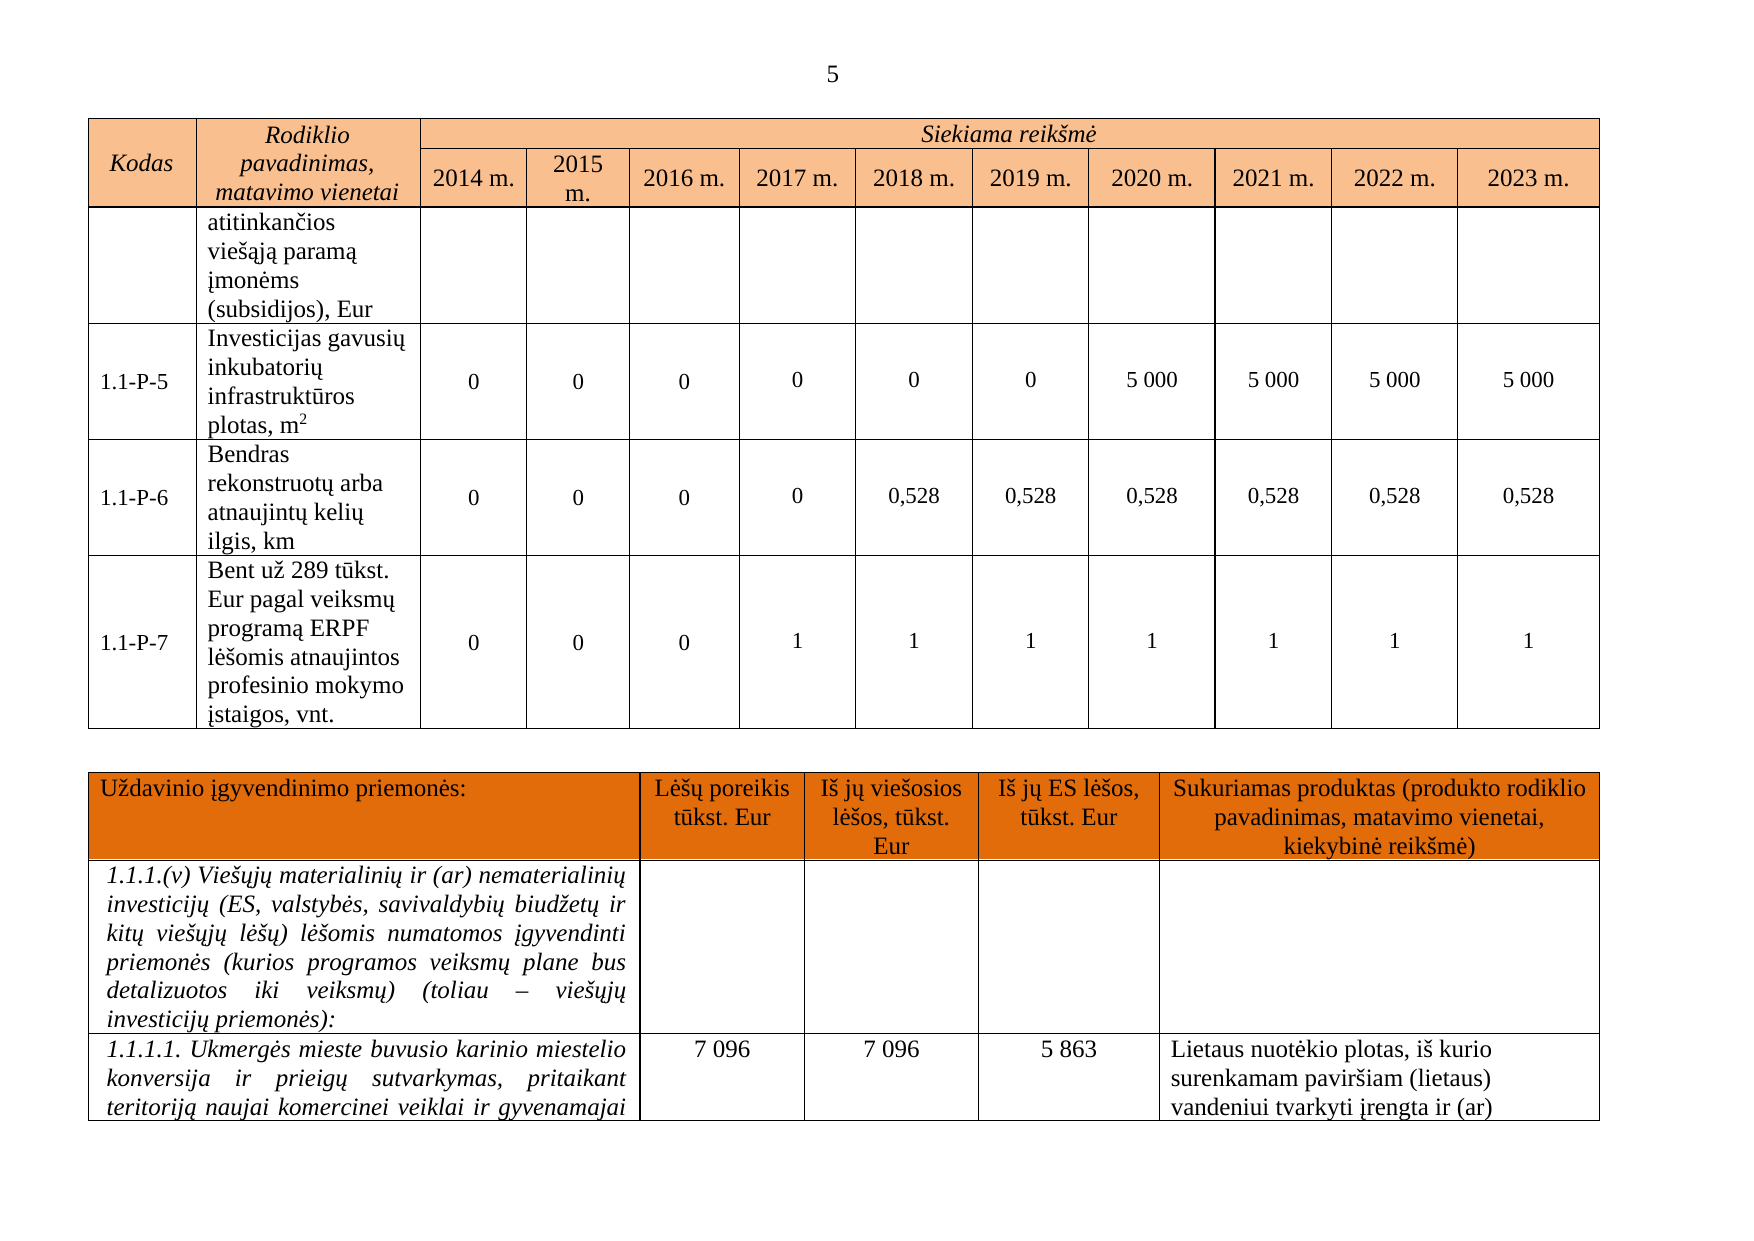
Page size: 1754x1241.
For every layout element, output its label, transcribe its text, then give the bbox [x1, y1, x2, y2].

table_cell [421, 208, 526, 322]
table_cell 2022 m. [1332, 149, 1457, 206]
table_cell 7 096 [805, 1034, 978, 1120]
table_cell 2021 m. [1216, 149, 1331, 206]
table_cell [527, 208, 629, 322]
table_cell 2018 m. [856, 149, 972, 206]
table_cell 0 [740, 324, 855, 438]
table_cell [1216, 208, 1331, 322]
table_cell [973, 208, 1088, 322]
table_cell 5 000 [1216, 324, 1331, 438]
table_cell [1160, 861, 1599, 1033]
table_cell [1332, 208, 1457, 322]
table_header Sukuriamas produktas (produkto rodiklio pavadinimas, matavimo vienetai, kiekybinė reikšmė) [1160, 773, 1599, 859]
table_cell [1458, 208, 1599, 322]
table_cell [641, 861, 804, 1033]
table_cell 2015 m. [527, 149, 629, 206]
table_cell [979, 861, 1159, 1033]
table_cell 0,528 [856, 440, 972, 554]
table_cell 5 000 [1332, 324, 1457, 438]
table_cell 1 [1332, 556, 1457, 728]
table_header Lėšų poreikis tūkst. Eur [641, 773, 804, 859]
table_cell 2019 m. [973, 149, 1088, 206]
table_cell 2016 m. [630, 149, 739, 206]
table_cell Bent už 289 tūkst. Eur pagal veiksmų programą ERPF lėšomis atnaujintos profesinio mokymo įstaigos, vnt. [197, 556, 420, 728]
table_cell Bendras rekonstruotų arba atnaujintų kelių ilgis, km [197, 440, 420, 554]
table_cell 5 000 [1458, 324, 1599, 438]
table_cell 5 000 [1089, 324, 1214, 438]
table_cell 0 [856, 324, 972, 438]
table_cell 0 [973, 324, 1088, 438]
table_cell 1.1-P-5 [89, 324, 196, 438]
table_cell 2014 m. [421, 149, 526, 206]
table_header Iš jų ES lėšos, tūkst. Eur [979, 773, 1159, 859]
table_cell 1.1-P-6 [89, 440, 196, 554]
table_cell 0,528 [973, 440, 1088, 554]
table_cell 1 [740, 556, 855, 728]
table_cell 0 [421, 324, 526, 438]
table_cell 0,528 [1458, 440, 1599, 554]
table_cell 2023 m. [1458, 149, 1599, 206]
table_cell 5 863 [979, 1034, 1159, 1120]
table_cell 7 096 [641, 1034, 804, 1120]
table_cell atitinkančios viešąją paramą įmonėms (subsidijos), Eur [197, 208, 420, 322]
table_header Kodas [89, 119, 196, 206]
table_cell 0 [421, 556, 526, 728]
table_cell [805, 861, 978, 1033]
table_header Rodiklio pavadinimas, matavimo vienetai [197, 119, 420, 206]
table_cell 1.1.1.1. Ukmergės mieste buvusio karinio miestelio konversija ir prieigų sutvarkymas, pritaikant teritoriją naujai komercinei veiklai ir gyvenamajai [89, 1034, 639, 1120]
table_cell [740, 208, 855, 322]
table_cell 0 [527, 556, 629, 728]
table_cell 1.1-P-7 [89, 556, 196, 728]
table_header Uždavinio įgyvendinimo priemonės: [89, 773, 639, 859]
table_cell 0 [421, 440, 526, 554]
table_cell 1 [1458, 556, 1599, 728]
table_cell 0 [527, 440, 629, 554]
table_cell 2020 m. [1089, 149, 1214, 206]
table_cell 0 [527, 324, 629, 438]
table_cell 0 [630, 324, 739, 438]
table_header Iš jų viešosios lėšos, tūkst. Eur [805, 773, 978, 859]
table_cell 1.1.1.(v) Viešųjų materialinių ir (ar) nematerialinių investicijų (ES, valstybės, savivaldybių biudžetų ir kitų viešųjų lėšų) lėšomis numatomos įgyvendinti priemonės (kurios programos veiksmų plane bus detalizuotos iki veiksmų) (toliau – viešųjų investicijų priemonės): [89, 861, 639, 1033]
table_header Siekiama reikšmė [421, 119, 1599, 148]
table_cell 0 [740, 440, 855, 554]
table_cell 0,528 [1089, 440, 1214, 554]
table_cell 1 [973, 556, 1088, 728]
table_cell 1 [1216, 556, 1331, 728]
table_cell [1089, 208, 1214, 322]
table_cell 1 [856, 556, 972, 728]
table_cell [89, 208, 196, 322]
table_cell 0 [630, 440, 739, 554]
table_cell 0 [630, 556, 739, 728]
table_cell Investicijas gavusių inkubatorių infrastruktūros plotas, m2 [197, 324, 420, 438]
table_cell [630, 208, 739, 322]
table_cell 1 [1089, 556, 1214, 728]
table_cell 0,528 [1332, 440, 1457, 554]
table_cell 0,528 [1216, 440, 1331, 554]
table_cell 2017 m. [740, 149, 855, 206]
table_cell Lietaus nuotėkio plotas, iš kurio surenkamam paviršiam (lietaus) vandeniui tvarkyti įrengta ir (ar) [1160, 1034, 1599, 1120]
table_cell [856, 208, 972, 322]
